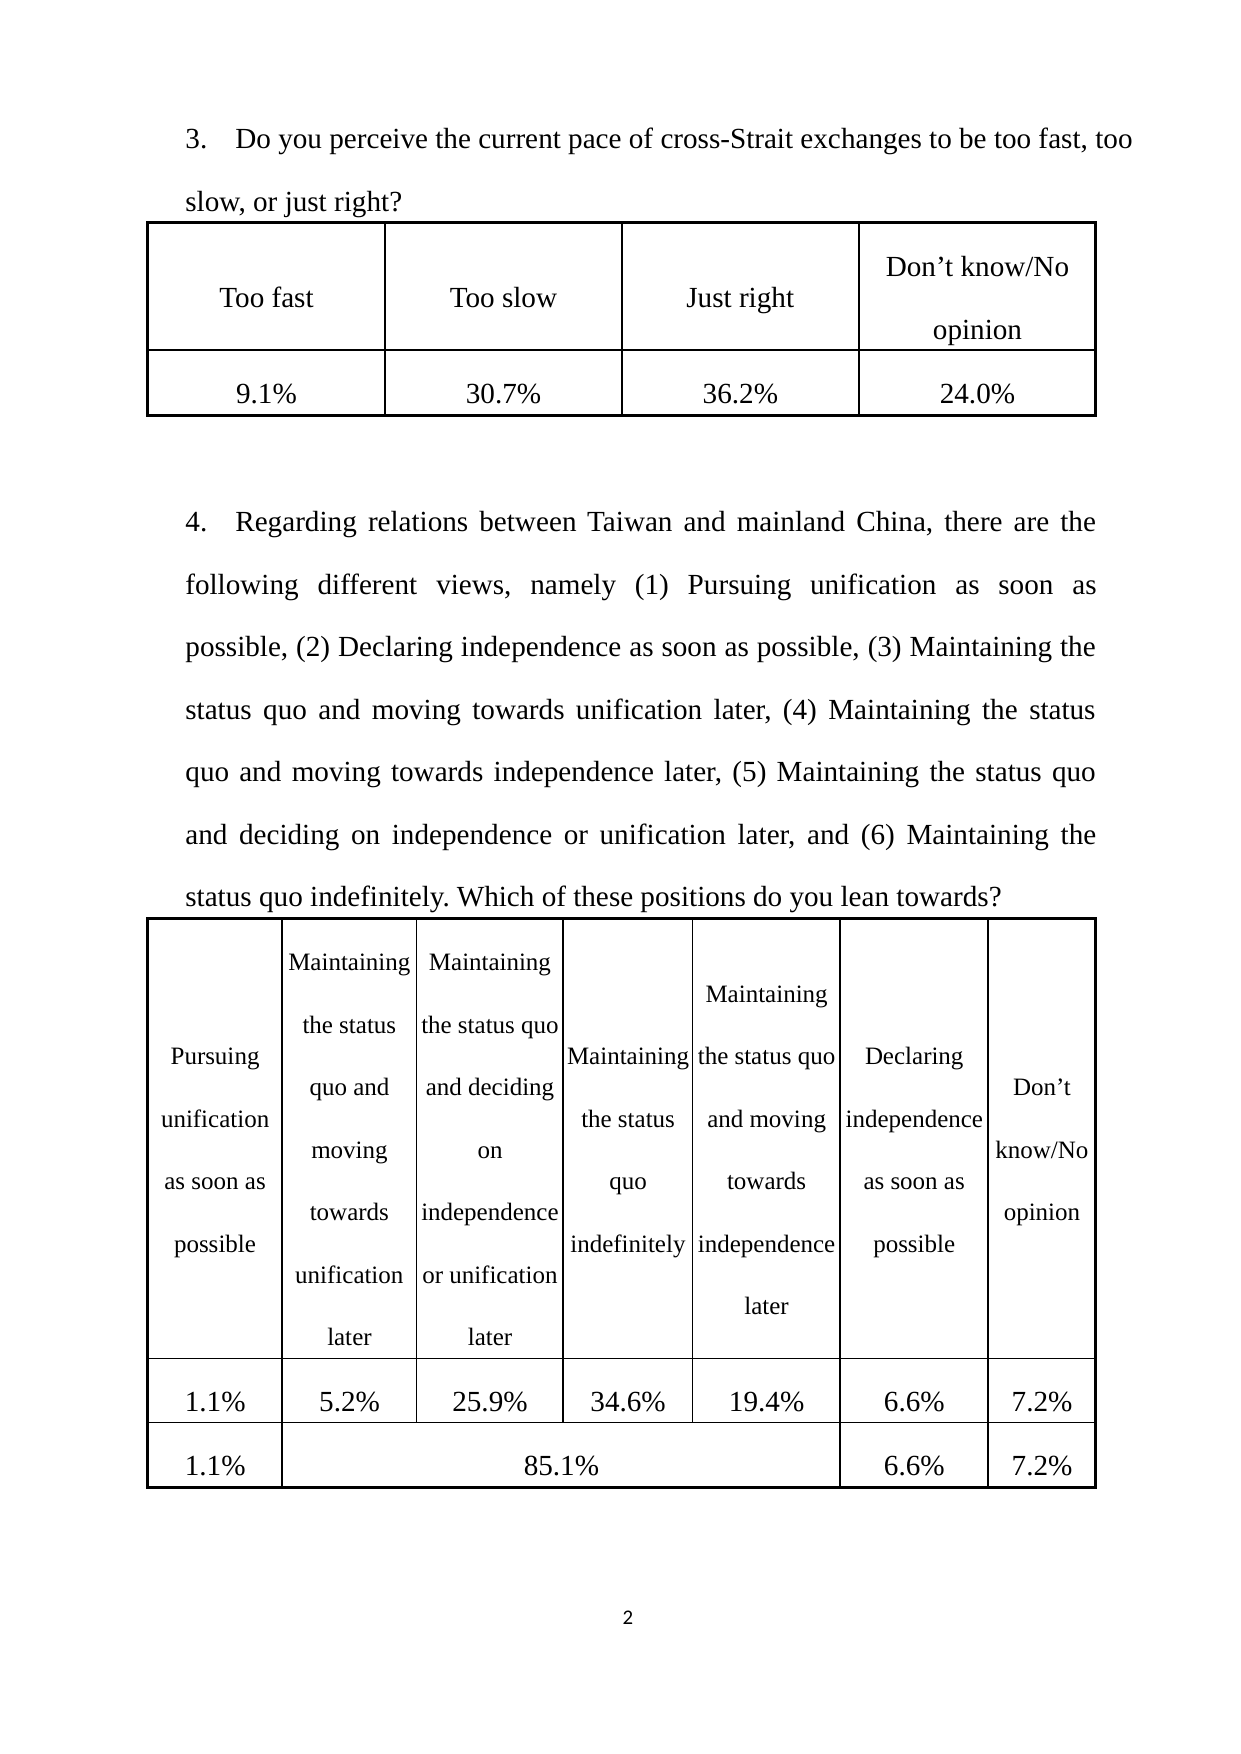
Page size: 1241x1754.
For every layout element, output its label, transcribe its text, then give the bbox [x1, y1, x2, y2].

table_cell 1.1% [149, 1423, 281, 1486]
table_header Too slow [386, 224, 621, 349]
table_cell 19.4% [693, 1359, 839, 1422]
table_cell 25.9% [417, 1359, 562, 1422]
table_header Don’t know/No opinion [989, 920, 1094, 1358]
table_header Maintaining the status quo and deciding on independence or unification later [417, 920, 562, 1358]
table_cell 5.2% [283, 1359, 416, 1422]
table_header Don’t know/No opinion [860, 224, 1094, 349]
table_cell 7.2% [989, 1359, 1094, 1422]
table_header Maintaining the status quo indefinitely [564, 920, 692, 1358]
table_header Maintaining the status quo and moving towards independence later [693, 920, 839, 1358]
table_header Declaring independence as soon as possible [841, 920, 987, 1358]
list Do you perceive the current pace of cross-Strait exchanges to be too fast, too slow, or just right? [185, 96, 1150, 221]
table_header Maintaining the status quo and moving towards unification later [283, 920, 416, 1358]
table_cell 9.1% [149, 351, 384, 414]
table_header Too fast [149, 224, 384, 349]
table_cell 7.2% [989, 1423, 1094, 1486]
table_header Just right [623, 224, 858, 349]
table_cell 24.0% [860, 351, 1094, 414]
table_cell 34.6% [564, 1359, 692, 1422]
list Regarding relations between Taiwan and mainland China, there are the following different views, namely (1) Pursuing unification as soon as possible, (2) Declaring independence as soon as possible, (3) Maintaining the status quo and moving towards unification later, (4) Maintaining the status quo and moving towards independence later, (5) Maintaining the status quo and deciding on independence or unification later, and (6) Maintaining the status quo indefinitely. Which of these positions do you lean towards? [185, 479, 1097, 917]
table_cell 36.2% [623, 351, 858, 414]
table_cell 6.6% [841, 1423, 987, 1486]
table_cell 30.7% [386, 351, 621, 414]
table_cell 6.6% [841, 1359, 987, 1422]
table_header Pursuing unification as soon as possible [149, 920, 281, 1358]
table_cell 85.1% [283, 1423, 839, 1486]
table_cell 1.1% [149, 1359, 281, 1422]
